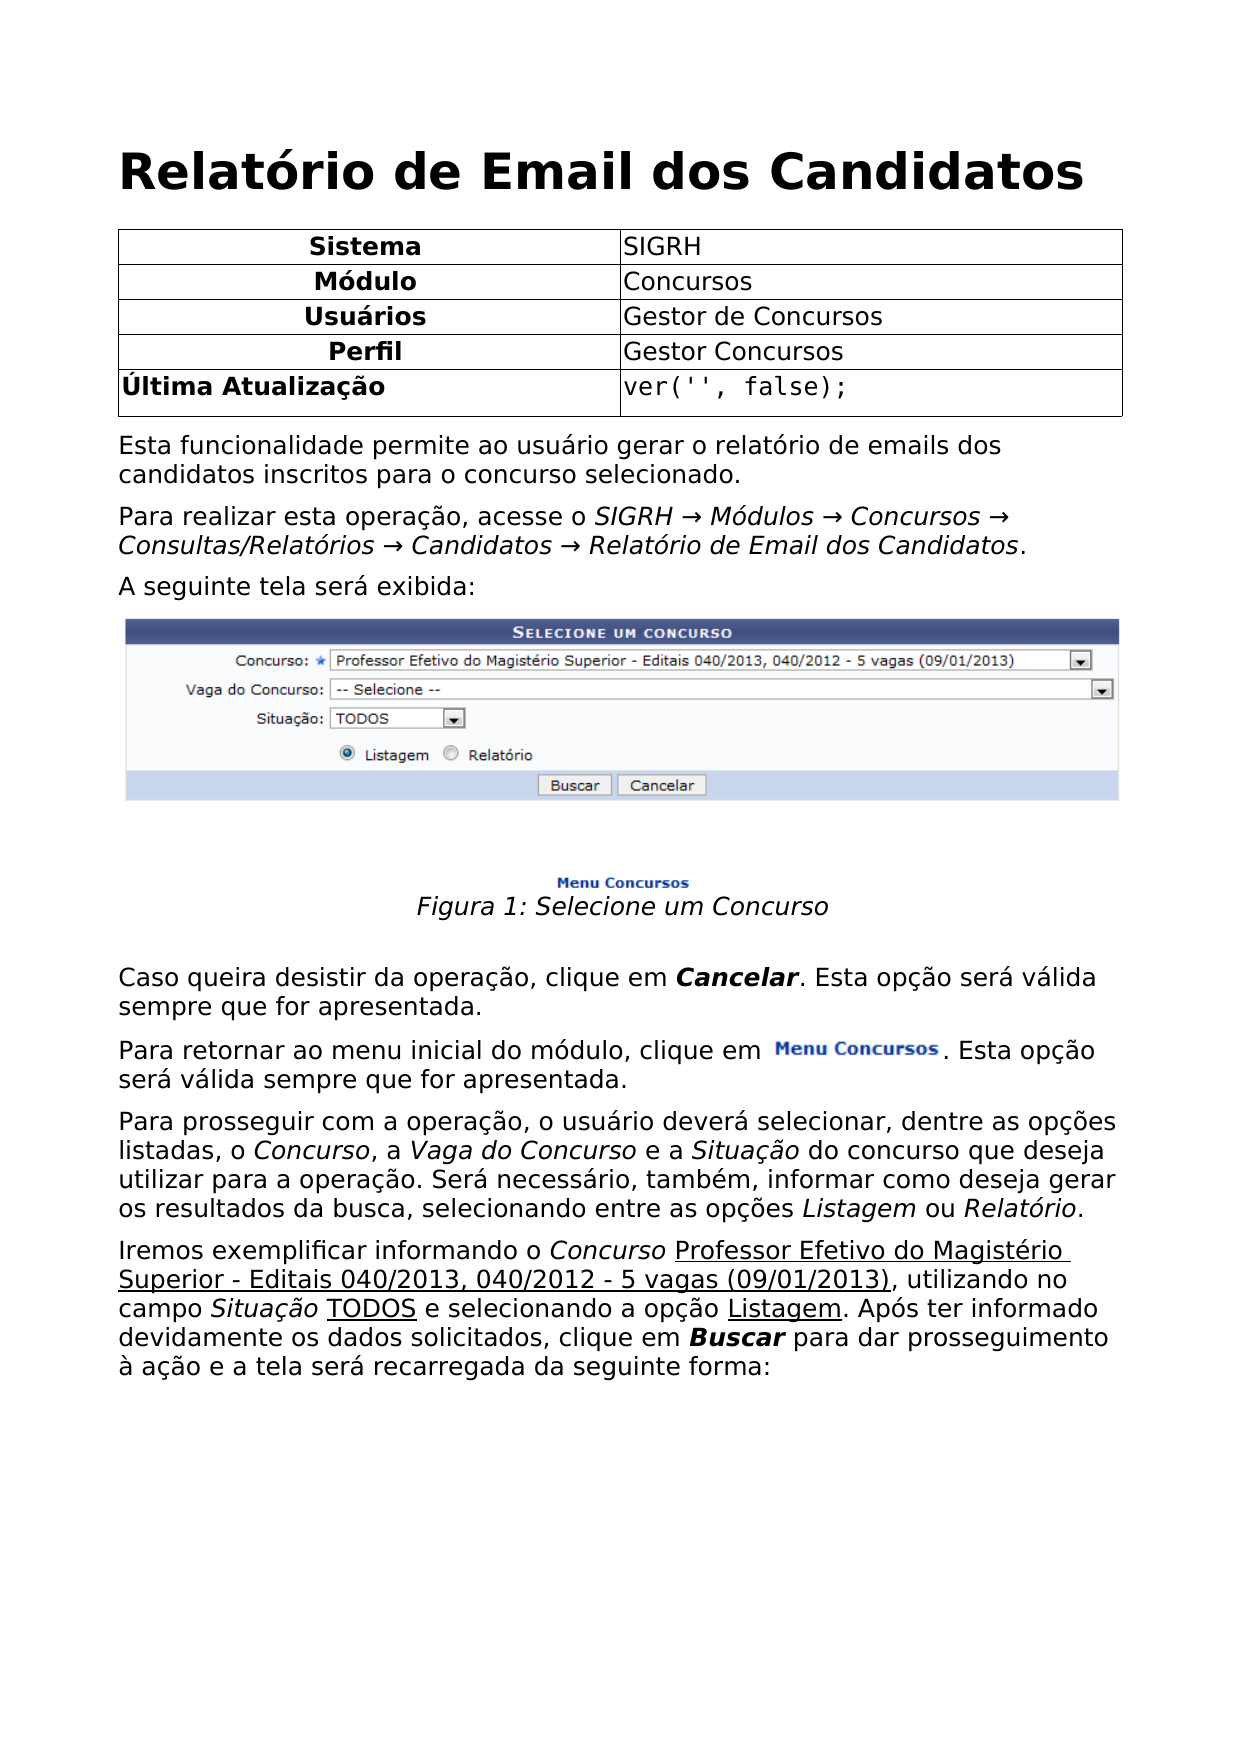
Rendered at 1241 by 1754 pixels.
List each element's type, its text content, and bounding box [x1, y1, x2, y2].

table_header Sistema [119, 230, 620, 264]
text Para retornar ao menu inicial do módulo, clique em . Esta opção será válida sempre que for apresentada. [118, 1034, 1122, 1094]
text Para prosseguir com a operação, o usuário deverá selecionar, dentre as opções listadas, o Concurso, a Vaga do Concurso e a Situação do concurso que deseja utilizar para a operação. Será necessário, também, informar como deseja gerar os resultados da busca, selecionando entre as opções Listagem ou Relatório. [118, 1107, 1122, 1223]
table_cell Gestor de Concursos [621, 300, 1122, 334]
text Figura 1: Selecione um Concurso [118, 893, 1122, 922]
table_cell Módulo [119, 265, 620, 299]
text A seguinte tela será exibida: [118, 572, 1122, 602]
text Para realizar esta operação, acesse o SIGRH → Módulos → Concursos → Consultas/Relatórios → Candidatos → Relatório de Email dos Candidatos. [118, 502, 1122, 560]
table_header SIGRH [621, 230, 1122, 264]
text Esta funcionalidade permite ao usuário gerar o relatório de emails dos candidatos inscritos para o concurso selecionado. [118, 431, 1122, 489]
subtitle Relatório de Email dos Candidatos [118, 143, 1122, 201]
table_cell Gestor Concursos [621, 335, 1122, 369]
picture [770, 1034, 942, 1060]
table_cell Perfil [119, 335, 620, 369]
picture [118, 614, 1123, 893]
text Caso queira desistir da operação, clique em Cancelar. Esta opção será válida sempre que for apresentada. [118, 963, 1122, 1022]
table_cell Última Atualização [119, 370, 620, 416]
table_cell Usuários [119, 300, 620, 334]
table_cell ver('', false); [621, 370, 1122, 416]
text Iremos exemplificar informando o Concurso Professor Efetivo do Magistério Superior - Editais 040/2013, 040/2012 - 5 vagas (09/01/2013), utilizando no campo Situação TODOS e selecionando a opção Listagem. Após ter informado devidamente os dados solicitados, clique em Buscar para dar prosseguimento à ação e a tela será recarregada da seguinte forma: [118, 1236, 1122, 1382]
table_cell Concursos [621, 265, 1122, 299]
